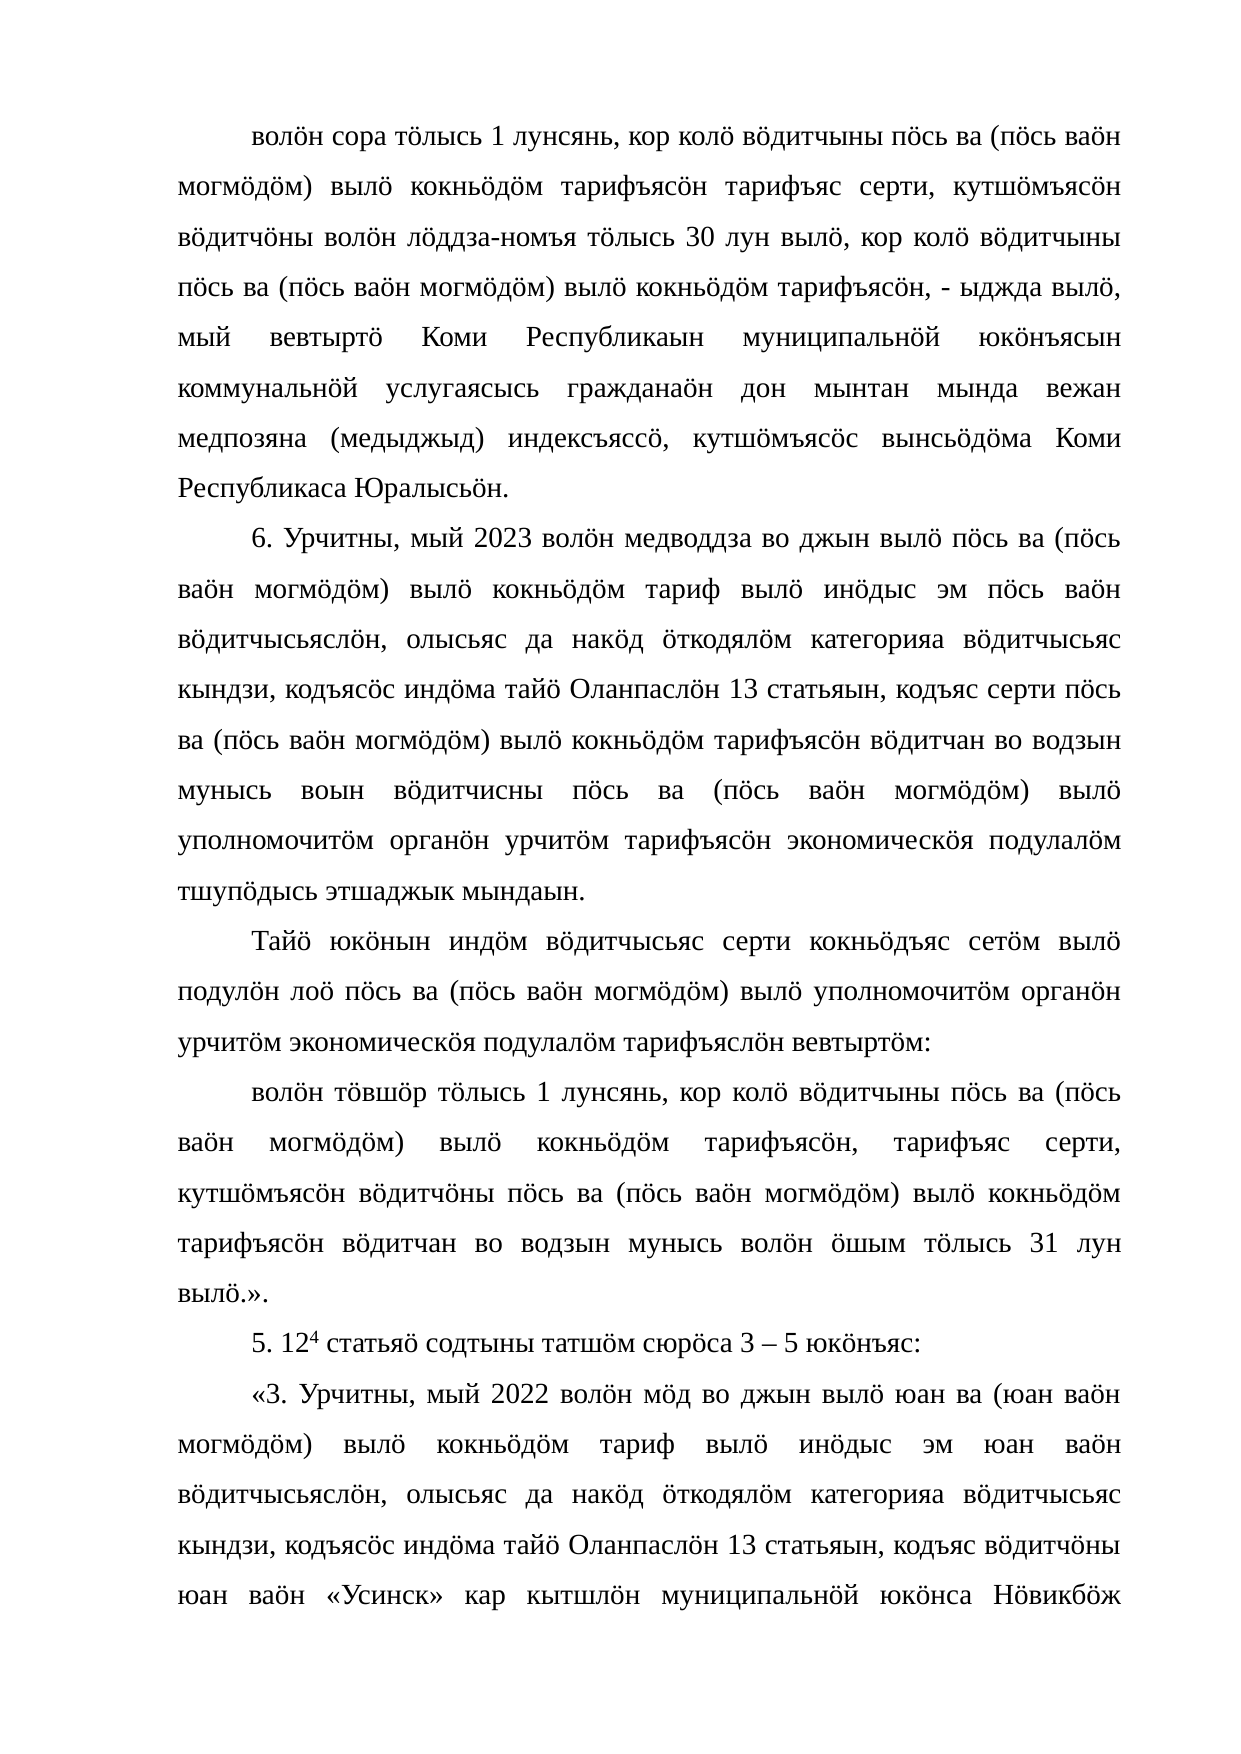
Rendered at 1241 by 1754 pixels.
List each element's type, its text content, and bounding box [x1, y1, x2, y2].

text волӧн тӧвшӧр тӧлысь 1 лунсянь, кор колӧ вӧдитчыны пӧсь ва (пӧсь ваӧн могмӧдӧм) вылӧ кокньӧдӧм тарифъясӧн, тарифъяс серти, кутшӧмъясӧн вӧдитчӧны пӧсь ва (пӧсь ваӧн могмӧдӧм) вылӧ кокньӧдӧм тарифъясӧн вӧдитчан во водзын мунысь волӧн ӧшым тӧлысь 31 лун вылӧ.». [177, 1074, 1122, 1309]
text 5. 124 статьяӧ содтыны татшӧм сюрӧса 3 ‒ 5 юкӧнъяс: [177, 1326, 1122, 1359]
text «3. Урчитны, мый 2022 волӧн мӧд во джын вылӧ юан ва (юан ваӧн могмӧдӧм) вылӧ кокньӧдӧм тариф вылӧ инӧдыс эм юан ваӧн вӧдитчысьяслӧн, олысьяс да накӧд ӧткодялӧм категорияа вӧдитчысьяс кындзи, кодъясӧс индӧма тайӧ Оланпаслӧн 13 статьяын, кодъяс вӧдитчӧны юан ваӧн «Усинск» кар кытшлӧн муниципальнӧй юкӧнса Нӧвикбӧж [177, 1376, 1122, 1611]
text 6. Урчитны, мый 2023 волӧн медводдза во джын вылӧ пӧсь ва (пӧсь ваӧн могмӧдӧм) вылӧ кокньӧдӧм тариф вылӧ инӧдыс эм пӧсь ваӧн вӧдитчысьяслӧн, олысьяс да накӧд ӧткодялӧм категорияа вӧдитчысьяс кындзи, кодъясӧс индӧма тайӧ Оланпаслӧн 13 статьяын, кодъяс серти пӧсь ва (пӧсь ваӧн могмӧдӧм) вылӧ кокньӧдӧм тарифъясӧн вӧдитчан во водзын мунысь воын вӧдитчисны пӧсь ва (пӧсь ваӧн могмӧдӧм) вылӧ уполномочитӧм органӧн урчитӧм тарифъясӧн экономическӧя подулалӧм тшупӧдысь этшаджык мындаын. [177, 521, 1122, 906]
text Тайӧ юкӧнын индӧм вӧдитчысьяс серти кокньӧдъяс сетӧм вылӧ подулӧн лоӧ пӧсь ва (пӧсь ваӧн могмӧдӧм) вылӧ уполномочитӧм органӧн урчитӧм экономическӧя подулалӧм тарифъяслӧн вевтыртӧм: [177, 923, 1122, 1057]
text волӧн сора тӧлысь 1 лунсянь, кор колӧ вӧдитчыны пӧсь ва (пӧсь ваӧн могмӧдӧм) вылӧ кокньӧдӧм тарифъясӧн тарифъяс серти, кутшӧмъясӧн вӧдитчӧны волӧн лӧддза-номъя тӧлысь 30 лун вылӧ, кор колӧ вӧдитчыны пӧсь ва (пӧсь ваӧн могмӧдӧм) вылӧ кокньӧдӧм тарифъясӧн, - ыджда вылӧ, мый вевтыртӧ Коми Республикаын муниципальнӧй юкӧнъясын коммунальнӧй услугаясысь гражданаӧн дон мынтан мында вежан медпозяна (медыджыд) индексъяссӧ, кутшӧмъясӧс вынсьӧдӧма Коми Республикаса Юралысьӧн. [177, 118, 1122, 504]
